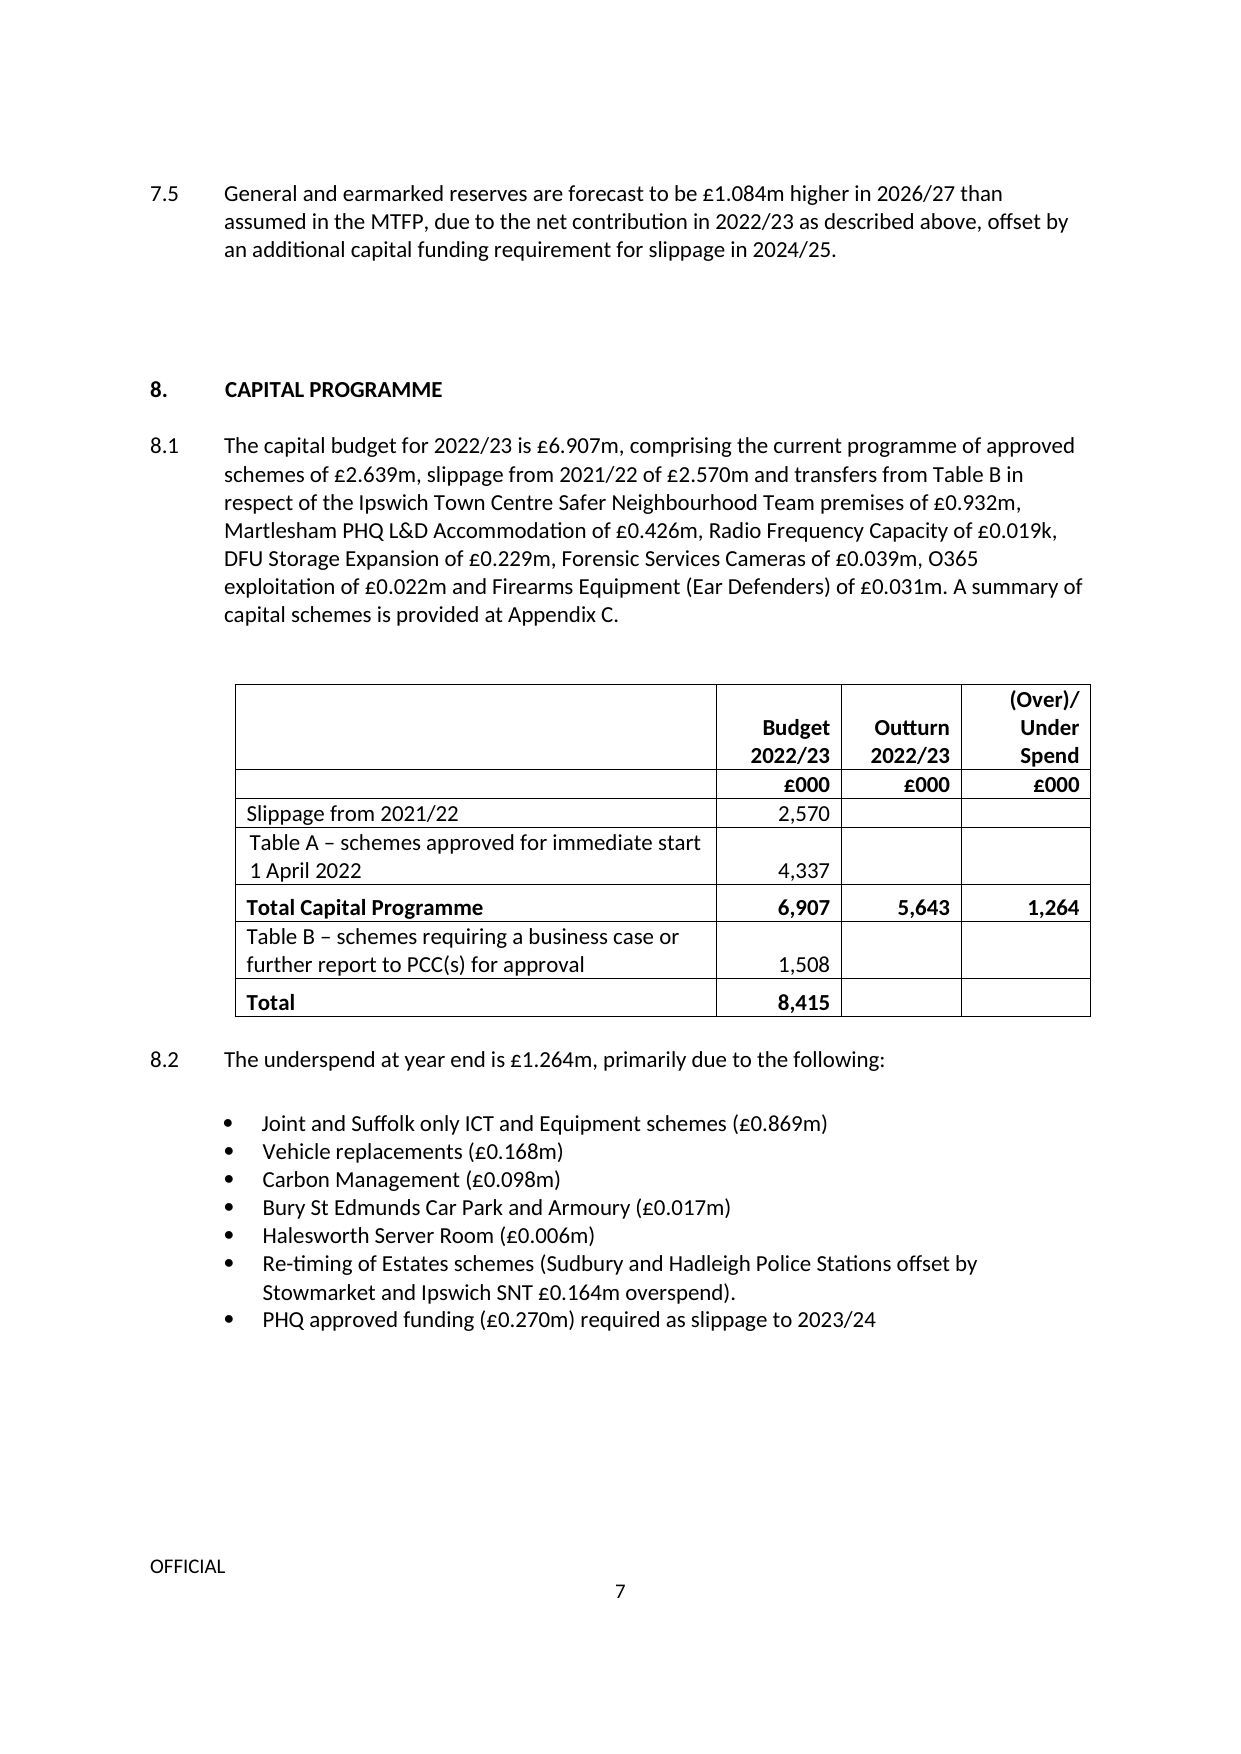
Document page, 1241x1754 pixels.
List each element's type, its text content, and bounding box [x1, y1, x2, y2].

table_cell £000 [962, 770, 1090, 798]
table_cell Total Capital Programme [236, 885, 716, 921]
list Joint and Suffolk only ICT and Equipment schemes (£0.869m) [224, 1109, 1090, 1137]
list Halesworth Server Room (£0.006m) [225, 1222, 1090, 1249]
list Vehicle replacements (£0.168m) [225, 1137, 1090, 1166]
table_cell £000 [842, 770, 961, 798]
table_header (Over)/ Under Spend [962, 685, 1090, 769]
table_cell [842, 979, 961, 1016]
table_cell [842, 799, 961, 827]
table_header Outturn 2022/23 [842, 685, 961, 769]
table_header [236, 685, 716, 769]
table_cell £000 [717, 770, 841, 798]
table_cell Slippage from 2021/22 [236, 799, 716, 827]
table_cell Total [236, 979, 716, 1016]
table_header Budget 2022/23 [717, 685, 841, 769]
table_cell [842, 828, 961, 884]
table_cell [962, 828, 1090, 884]
list Re-timing of Estates schemes (Sudbury and Hadleigh Police Stations offset by Stowmarket and Ipswich SNT £0.164m overspend). [225, 1249, 1090, 1306]
table_cell Table A – schemes approved for immediate start 1 April 2022 [236, 828, 716, 884]
table_cell [236, 770, 716, 798]
table_cell 1,264 [962, 885, 1090, 921]
table_cell [962, 979, 1090, 1016]
table_cell 4,337 [717, 828, 841, 884]
table_cell [842, 922, 961, 978]
table_cell 2,570 [717, 799, 841, 827]
list Bury St Edmunds Car Park and Armoury (£0.017m) [225, 1193, 1090, 1222]
list PHQ approved funding (£0.270m) required as slippage to 2023/24 [225, 1306, 1090, 1334]
table_cell 1,508 [717, 922, 841, 978]
text 7.5 General and earmarked reserves are forecast to be £1.084m higher in 2026/27 than assumed in the MTFP, due to the net contribution in 2022/23 as described above, offset by an additional capital funding requirement for slippage in 2024/25. [150, 179, 1084, 263]
table_cell Table B – schemes requiring a business case or further report to PCC(s) for approval [236, 922, 716, 978]
table_cell [962, 799, 1090, 827]
table_cell [962, 922, 1090, 978]
text 8.2 The underspend at year end is £1.264m, primarily due to the following: [150, 1045, 1090, 1073]
table_cell 8,415 [717, 979, 841, 1016]
table_cell 5,643 [842, 885, 961, 921]
list Carbon Management (£0.098m) [225, 1166, 1090, 1193]
table_cell 6,907 [717, 885, 841, 921]
text 8. CAPITAL PROGRAMME [150, 376, 1090, 404]
text 8.1 The capital budget for 2022/23 is £6.907m, comprising the current programme of approved schemes of £2.639m, slippage from 2021/22 of £2.570m and transfers from Table B in respect of the Ipswich Town Centre Safer Neighbourhood Team premises of £0.932m, Martlesham PHQ L&D Accommodation of £0.426m, Radio Frequency Capacity of £0.019k, DFU Storage Expansion of £0.229m, Forensic Services Cameras of £0.039m, O365 exploitation of £0.022m and Firearms Equipment (Ear Defenders) of £0.031m. A summary of capital schemes is provided at Appendix C. [150, 432, 1090, 628]
